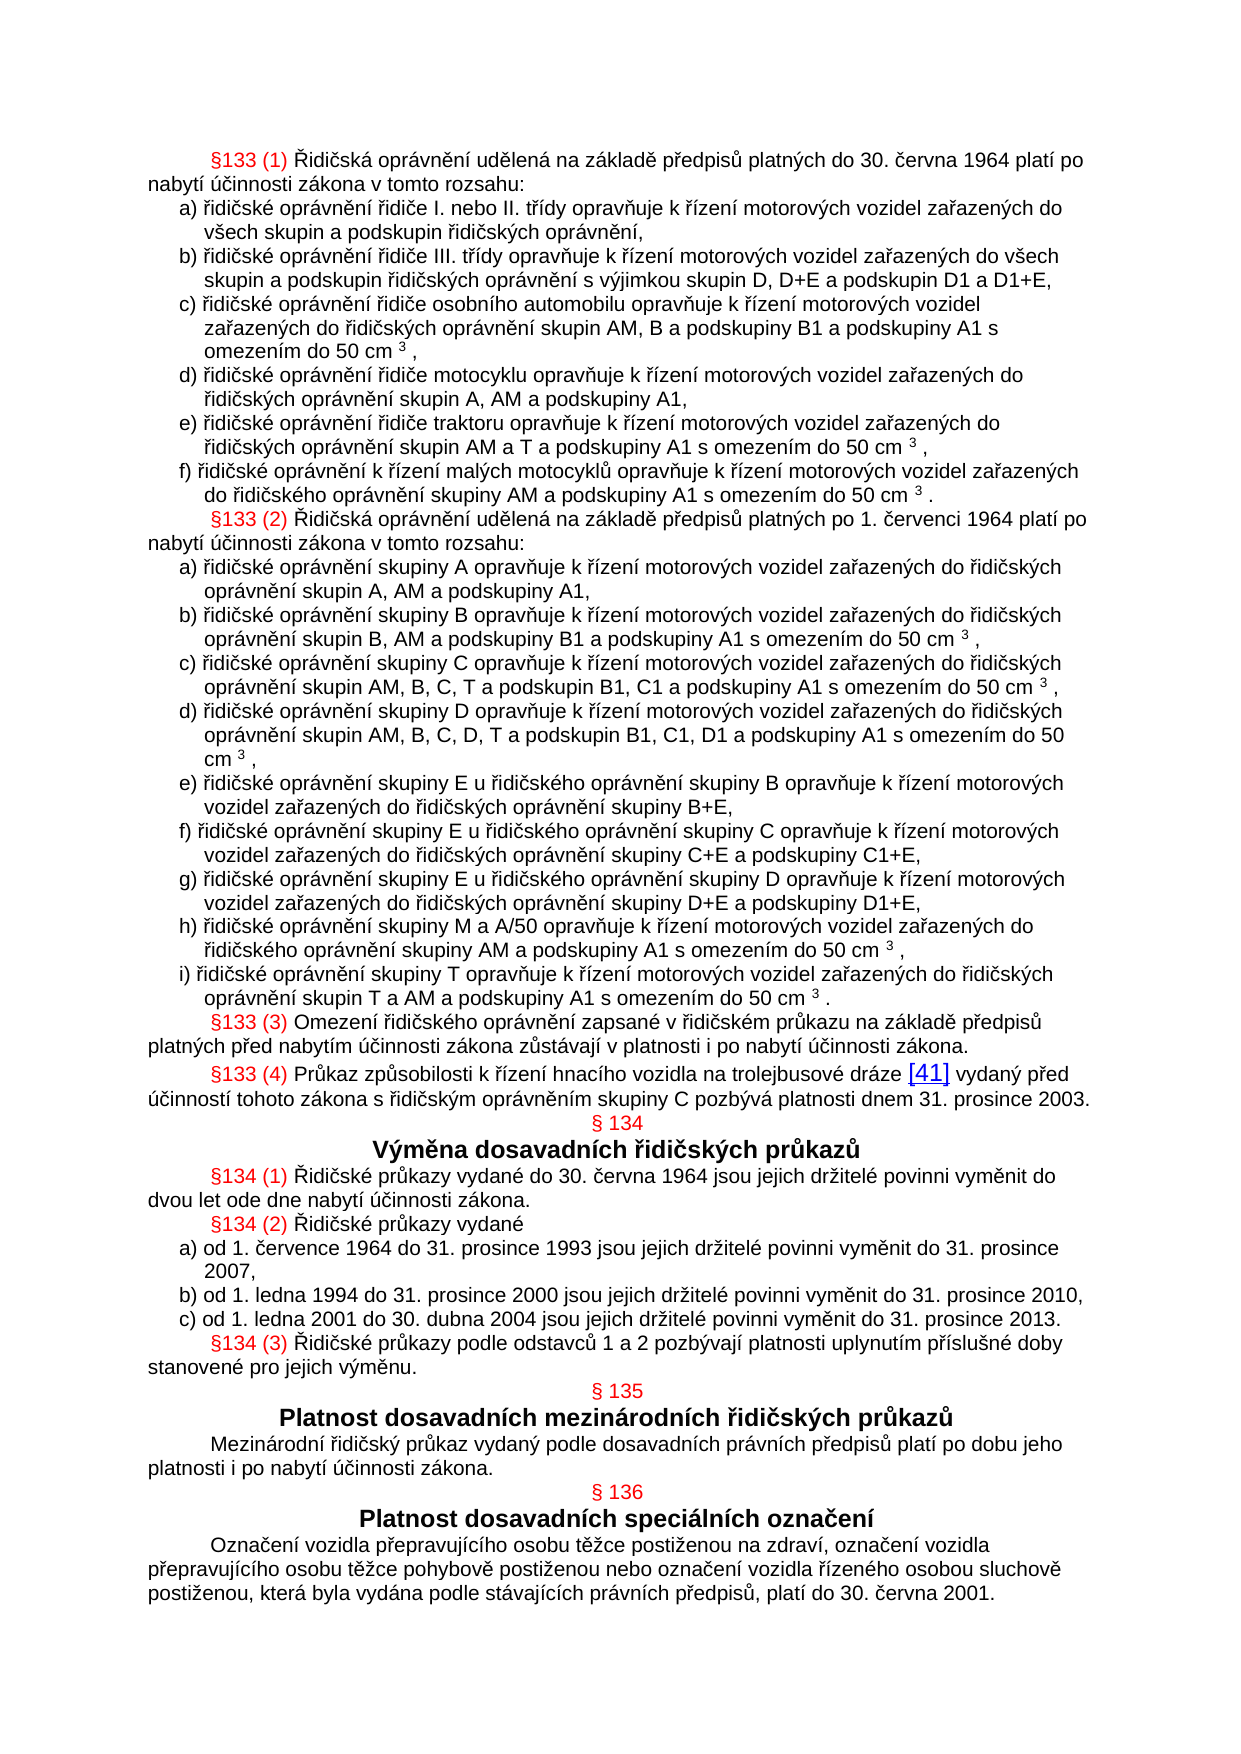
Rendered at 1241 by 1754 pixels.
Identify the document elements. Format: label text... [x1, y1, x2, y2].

text Platnost dosavadních mezinárodních řidičských průkazů [148, 1403, 1093, 1432]
text c) od 1. ledna 2001 do 30. dubna 2004 jsou jejich držitelé povinni vyměnit do 31. prosince 2013. [179, 1307, 1093, 1331]
text c) řidičské oprávnění řidiče osobního automobilu opravňuje k řízení motorových vozidel zařazených do řidičských oprávnění skupin AM, B a podskupiny B1 a podskupiny A1 s omezením do 50 cm 3 , [179, 291, 1093, 363]
text §134 (1) Řidičské průkazy vydané do 30. června 1964 jsou jejich držitelé povinni vyměnit do dvou let ode dne nabytí účinnosti zákona. [148, 1163, 1093, 1211]
text e) řidičské oprávnění řidiče traktoru opravňuje k řízení motorových vozidel zařazených do řidičských oprávnění skupin AM a T a podskupiny A1 s omezením do 50 cm 3 , [179, 411, 1093, 459]
text §133 (2) Řidičská oprávnění udělená na základě předpisů platných po 1. červenci 1964 platí po nabytí účinnosti zákona v tomto rozsahu: [148, 507, 1093, 555]
text f) řidičské oprávnění skupiny E u řidičského oprávnění skupiny C opravňuje k řízení motorových vozidel zařazených do řidičských oprávnění skupiny C+E a podskupiny C1+E, [179, 818, 1093, 866]
text c) řidičské oprávnění skupiny C opravňuje k řízení motorových vozidel zařazených do řidičských oprávnění skupin AM, B, C, T a podskupin B1, C1 a podskupiny A1 s omezením do 50 cm 3 , [179, 651, 1093, 699]
text Označení vozidla přepravujícího osobu těžce postiženou na zdraví, označení vozidla přepravujícího osobu těžce pohybově postiženou nebo označení vozidla řízeného osobou sluchově postiženou, která byla vydána podle stávajících právních předpisů, platí do 30. června 2001. [148, 1532, 1093, 1604]
text §133 (4) Průkaz způsobilosti k řízení hnacího vozidla na trolejbusové dráze [41] vydaný před účinností tohoto zákona s řidičským oprávněním skupiny C pozbývá platnosti dnem 31. prosince 2003. [148, 1058, 1093, 1111]
text §133 (3) Omezení řidičského oprávnění zapsané v řidičském průkazu na základě předpisů platných před nabytím účinnosti zákona zůstávají v platnosti i po nabytí účinnosti zákona. [148, 1010, 1093, 1058]
text b) řidičské oprávnění řidiče III. třídy opravňuje k řízení motorových vozidel zařazených do všech skupin a podskupin řidičských oprávnění s výjimkou skupin D, D+E a podskupin D1 a D1+E, [179, 243, 1093, 291]
text e) řidičské oprávnění skupiny E u řidičského oprávnění skupiny B opravňuje k řízení motorových vozidel zařazených do řidičských oprávnění skupiny B+E, [179, 771, 1093, 818]
text h) řidičské oprávnění skupiny M a A/50 opravňuje k řízení motorových vozidel zařazených do řidičského oprávnění skupiny AM a podskupiny A1 s omezením do 50 cm 3 , [179, 914, 1093, 962]
text b) od 1. ledna 1994 do 31. prosince 2000 jsou jejich držitelé povinni vyměnit do 31. prosince 2010, [179, 1283, 1093, 1307]
text §134 (3) Řidičské průkazy podle odstavců 1 a 2 pozbývají platnosti uplynutím příslušné doby stanovené pro jejich výměnu. [148, 1331, 1093, 1379]
text i) řidičské oprávnění skupiny T opravňuje k řízení motorových vozidel zařazených do řidičských oprávnění skupin T a AM a podskupiny A1 s omezením do 50 cm 3 . [179, 962, 1093, 1010]
text § 134 [148, 1111, 1093, 1135]
text Mezinárodní řidičský průkaz vydaný podle dosavadních právních předpisů platí po dobu jeho platnosti i po nabytí účinnosti zákona. [148, 1432, 1093, 1480]
text §133 (1) Řidičská oprávnění udělená na základě předpisů platných do 30. června 1964 platí po nabytí účinnosti zákona v tomto rozsahu: [148, 148, 1093, 196]
text a) řidičské oprávnění skupiny A opravňuje k řízení motorových vozidel zařazených do řidičských oprávnění skupin A, AM a podskupiny A1, [179, 555, 1093, 603]
text Výměna dosavadních řidičských průkazů [148, 1135, 1093, 1163]
text a) od 1. července 1964 do 31. prosince 1993 jsou jejich držitelé povinni vyměnit do 31. prosince 2007, [179, 1235, 1093, 1283]
text a) řidičské oprávnění řidiče I. nebo II. třídy opravňuje k řízení motorových vozidel zařazených do všech skupin a podskupin řidičských oprávnění, [179, 196, 1093, 243]
text f) řidičské oprávnění k řízení malých motocyklů opravňuje k řízení motorových vozidel zařazených do řidičského oprávnění skupiny AM a podskupiny A1 s omezením do 50 cm 3 . [179, 459, 1093, 507]
text d) řidičské oprávnění řidiče motocyklu opravňuje k řízení motorových vozidel zařazených do řidičských oprávnění skupin A, AM a podskupiny A1, [179, 363, 1093, 411]
text Platnost dosavadních speciálních označení [148, 1504, 1093, 1532]
text b) řidičské oprávnění skupiny B opravňuje k řízení motorových vozidel zařazených do řidičských oprávnění skupin B, AM a podskupiny B1 a podskupiny A1 s omezením do 50 cm 3 , [179, 603, 1093, 651]
text g) řidičské oprávnění skupiny E u řidičského oprávnění skupiny D opravňuje k řízení motorových vozidel zařazených do řidičských oprávnění skupiny D+E a podskupiny D1+E, [179, 866, 1093, 914]
text d) řidičské oprávnění skupiny D opravňuje k řízení motorových vozidel zařazených do řidičských oprávnění skupin AM, B, C, D, T a podskupin B1, C1, D1 a podskupiny A1 s omezením do 50 cm 3 , [179, 699, 1093, 771]
text §134 (2) Řidičské průkazy vydané [148, 1211, 1093, 1235]
text § 135 [148, 1379, 1093, 1403]
text § 136 [148, 1480, 1093, 1504]
